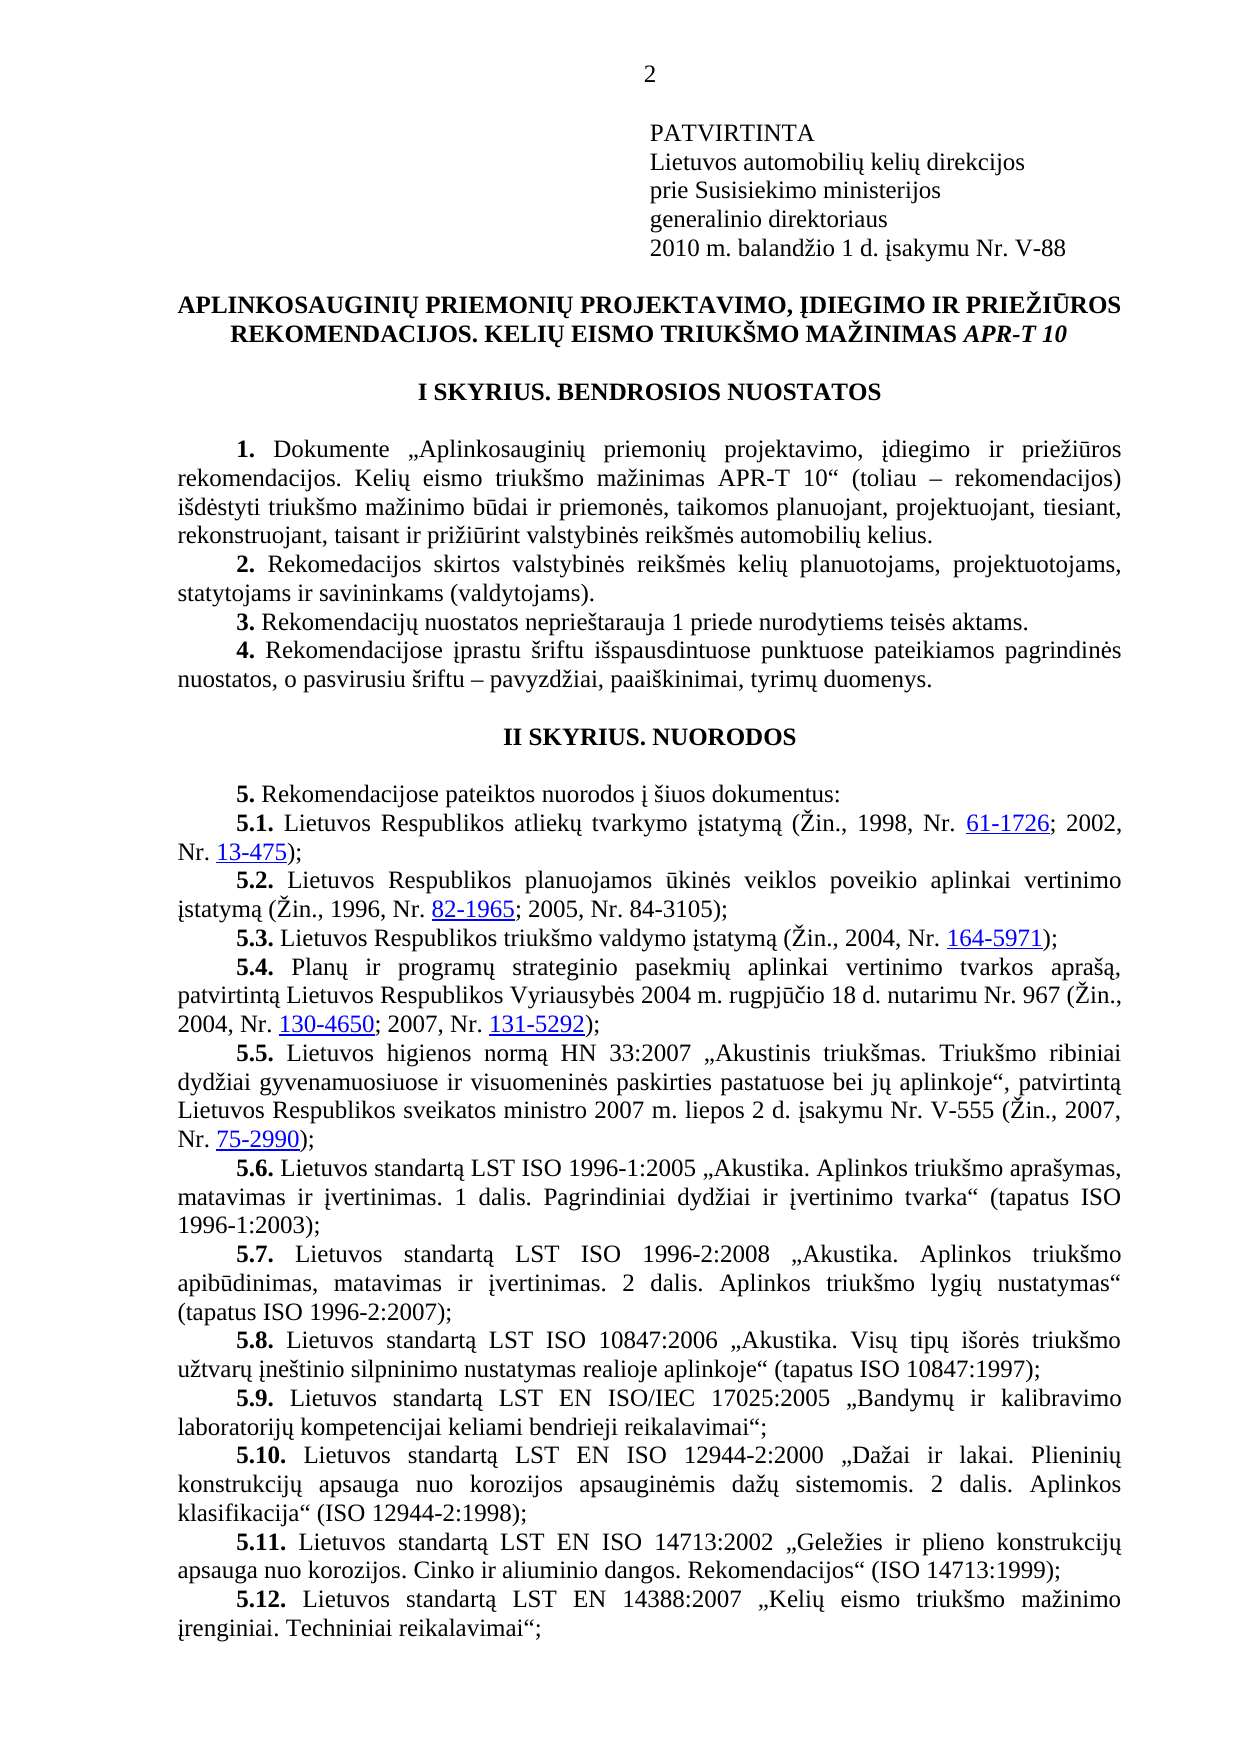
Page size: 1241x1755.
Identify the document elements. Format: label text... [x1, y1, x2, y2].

text 3. Rekomendacijų nuostatos neprieštarauja 1 priede nurodytiems teisės aktams. [177, 607, 1122, 636]
text 5.11. Lietuvos standartą LST EN ISO 14713:2002 „Geležies ir plieno konstrukcijų apsauga nuo korozijos. Cinko ir aliuminio dangos. Rekomendacijos“ (ISO 14713:1999); [177, 1527, 1122, 1584]
text 4. Rekomendacijose įprastu šriftu išspausdintuose punktuose pateikiamos pagrindinės nuostatos, o pasvirusiu šriftu – pavyzdžiai, paaiškinimai, tyrimų duomenys. [177, 636, 1122, 693]
text prie Susisiekimo ministerijos [649, 176, 1122, 204]
text 5.12. Lietuvos standartą LST EN 14388:2007 „Kelių eismo triukšmo mažinimo įrenginiai. Techniniai reikalavimai“; [177, 1584, 1122, 1642]
text 5.10. Lietuvos standartą LST EN ISO 12944-2:2000 „Dažai ir lakai. Plieninių konstrukcijų apsauga nuo korozijos apsauginėmis dažų sistemomis. 2 dalis. Aplinkos klasifikacija“ (ISO 12944-2:1998); [177, 1441, 1122, 1527]
text 5.1. Lietuvos Respublikos atliekų tvarkymo įstatymą (Žin., 1998, Nr. 61-1726; 2002, Nr. 13-475); [177, 808, 1122, 866]
text 5.9. Lietuvos standartą LST EN ISO/IEC 17025:2005 „Bandymų ir kalibravimo laboratorijų kompetencijai keliami bendrieji reikalavimai“; [177, 1383, 1122, 1441]
text 5.7. Lietuvos standartą LST ISO 1996-2:2008 „Akustika. Aplinkos triukšmo apibūdinimas, matavimas ir įvertinimas. 2 dalis. Aplinkos triukšmo lygių nustatymas“ (tapatus ISO 1996-2:2007); [177, 1239, 1122, 1326]
text PATVIRTINTA [649, 118, 1122, 147]
text 1. Dokumente „Aplinkosauginių priemonių projektavimo, įdiegimo ir priežiūros rekomendacijos. Kelių eismo triukšmo mažinimas APR-T 10“ (toliau – rekomendacijos) išdėstyti triukšmo mažinimo būdai ir priemonės, taikomos planuojant, projektuojant, tiesiant, rekonstruojant, taisant ir prižiūrint valstybinės reikšmės automobilių kelius. [177, 434, 1122, 549]
text 5.5. Lietuvos higienos normą HN 33:2007 „Akustinis triukšmas. Triukšmo ribiniai dydžiai gyvenamuosiuose ir visuomeninės paskirties pastatuose bei jų aplinkoje“, patvirtintą Lietuvos Respublikos sveikatos ministro 2007 m. liepos 2 d. įsakymu Nr. V-555 (Žin., 2007, Nr. 75-2990); [177, 1038, 1122, 1153]
text 5.3. Lietuvos Respublikos triukšmo valdymo įstatymą (Žin., 2004, Nr. 164-5971); [177, 923, 1122, 952]
text APLINKOSAUGINIŲ PRIEMONIŲ PROJEKTAVIMO, ĮDIEGIMO IR PRIEŽIŪROS REKOMENDACIJOS. KELIŲ EISMO TRIUKŠMO MAŽINIMAS APR-T 10 [177, 291, 1122, 348]
text Lietuvos automobilių kelių direkcijos [649, 147, 1122, 176]
text generalinio direktoriaus [649, 204, 1122, 233]
text 2. Rekomedacijos skirtos valstybinės reikšmės kelių planuotojams, projektuotojams, statytojams ir savininkams (valdytojams). [177, 549, 1122, 607]
text 5. Rekomendacijose pateiktos nuorodos į šiuos dokumentus: [177, 779, 1122, 808]
text 5.6. Lietuvos standartą LST ISO 1996-1:2005 „Akustika. Aplinkos triukšmo aprašymas, matavimas ir įvertinimas. 1 dalis. Pagrindiniai dydžiai ir įvertinimo tvarka“ (tapatus ISO 1996-1:2003); [177, 1153, 1122, 1239]
text 5.8. Lietuvos standartą LST ISO 10847:2006 „Akustika. Visų tipų išorės triukšmo užtvarų įneštinio silpninimo nustatymas realioje aplinkoje“ (tapatus ISO 10847:1997); [177, 1326, 1122, 1383]
text 2010 m. balandžio 1 d. įsakymu Nr. V-88 [649, 233, 1122, 262]
text 5.4. Planų ir programų strateginio pasekmių aplinkai vertinimo tvarkos aprašą, patvirtintą Lietuvos Respublikos Vyriausybės 2004 m. rugpjūčio 18 d. nutarimu Nr. 967 (Žin., 2004, Nr. 130-4650; 2007, Nr. 131-5292); [177, 952, 1122, 1038]
text II SKYRIUS. NUORODOS [177, 722, 1122, 751]
text I SKYRIUS. BENDROSIOS NUOSTATOS [177, 377, 1122, 406]
text 5.2. Lietuvos Respublikos planuojamos ūkinės veiklos poveikio aplinkai vertinimo įstatymą (Žin., 1996, Nr. 82-1965; 2005, Nr. 84-3105); [177, 866, 1122, 923]
